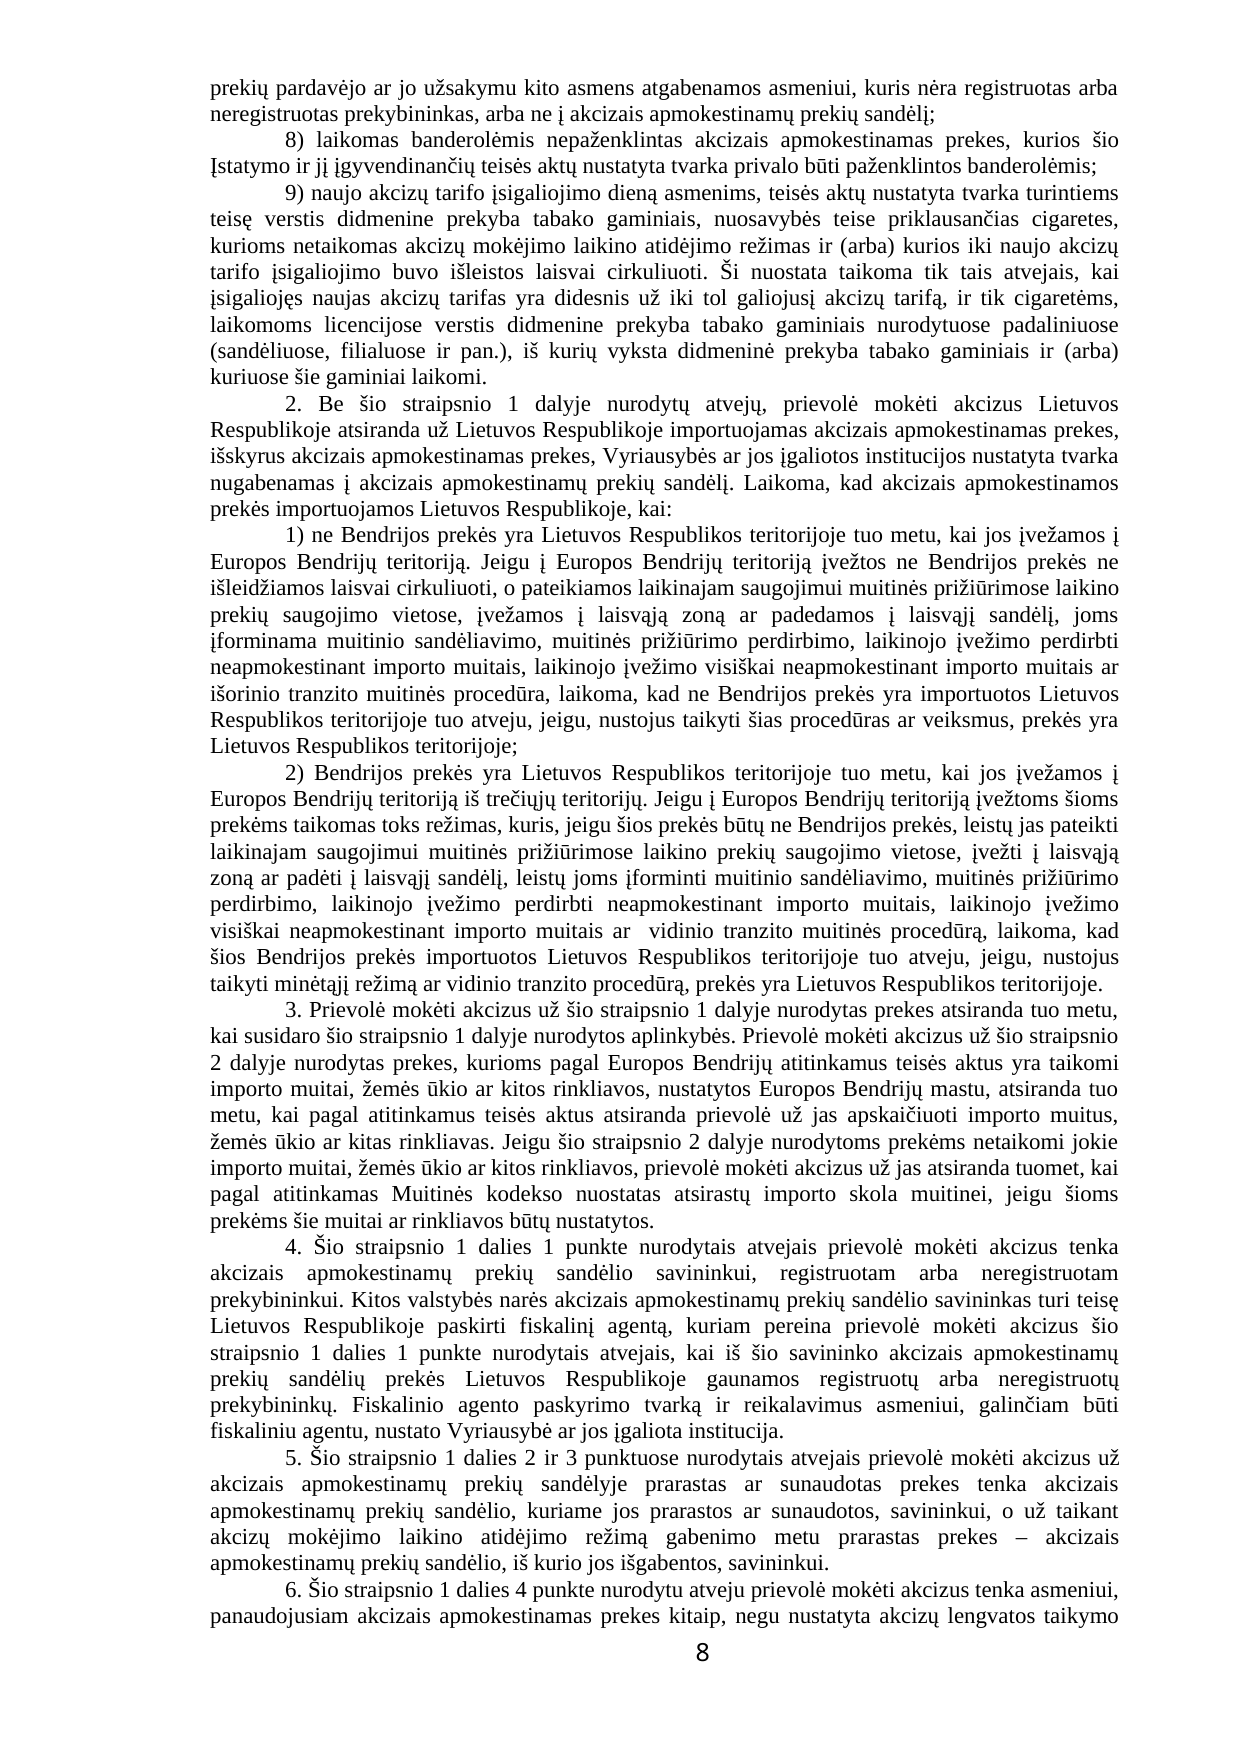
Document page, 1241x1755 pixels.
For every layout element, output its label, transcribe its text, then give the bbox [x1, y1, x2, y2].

text 9) naujo akcizų tarifo įsigaliojimo dieną asmenims, teisės aktų nustatyta tvarka turintiems teisę verstis didmenine prekyba tabako gaminiais, nuosavybės teise priklausančias cigaretes, kurioms netaikomas akcizų mokėjimo laikino atidėjimo režimas ir (arba) kurios iki naujo akcizų tarifo įsigaliojimo buvo išleistos laisvai cirkuliuoti. Ši nuostata taikoma tik tais atvejais, kai įsigaliojęs naujas akcizų tarifas yra didesnis už iki tol galiojusį akcizų tarifą, ir tik cigaretėms, laikomoms licencijose verstis didmenine prekyba tabako gaminiais nurodytuose padaliniuose (sandėliuose, filialuose ir pan.), iš kurių vyksta didmeninė prekyba tabako gaminiais ir (arba) kuriuose šie gaminiai laikomi. [210, 179, 1120, 390]
text 8) laikomas banderolėmis nepaženklintas akcizais apmokestinamas prekes, kurios šio Įstatymo ir jį įgyvendinančių teisės aktų nustatyta tvarka privalo būti paženklintos banderolėmis; [210, 126, 1120, 179]
text 3. Prievolė mokėti akcizus už šio straipsnio 1 dalyje nurodytas prekes atsiranda tuo metu, kai susidaro šio straipsnio 1 dalyje nurodytos aplinkybės. Prievolė mokėti akcizus už šio straipsnio 2 dalyje nurodytas prekes, kurioms pagal Europos Bendrijų atitinkamus teisės aktus yra taikomi importo muitai, žemės ūkio ar kitos rinkliavos, nustatytos Europos Bendrijų mastu, atsiranda tuo metu, kai pagal atitinkamus teisės aktus atsiranda prievolė už jas apskaičiuoti importo muitus, žemės ūkio ar kitas rinkliavas. Jeigu šio straipsnio 2 dalyje nurodytoms prekėms netaikomi jokie importo muitai, žemės ūkio ar kitos rinkliavos, prievolė mokėti akcizus už jas atsiranda tuomet, kai pagal atitinkamas Muitinės kodekso nuostatas atsirastų importo skola muitinei, jeigu šioms prekėms šie muitai ar rinkliavos būtų nustatytos. [210, 996, 1120, 1233]
text 6. Šio straipsnio 1 dalies 4 punkte nurodytu atveju prievolė mokėti akcizus tenka asmeniui, panaudojusiam akcizais apmokestinamas prekes kitaip, negu nustatyta akcizų lengvatos taikymo [210, 1576, 1120, 1628]
text 5. Šio straipsnio 1 dalies 2 ir 3 punktuose nurodytais atvejais prievolė mokėti akcizus už akcizais apmokestinamų prekių sandėlyje prarastas ar sunaudotas prekes tenka akcizais apmokestinamų prekių sandėlio, kuriame jos prarastos ar sunaudotos, savininkui, o už taikant akcizų mokėjimo laikino atidėjimo režimą gabenimo metu prarastas prekes – akcizais apmokestinamų prekių sandėlio, iš kurio jos išgabentos, savininkui. [210, 1444, 1120, 1576]
text prekių pardavėjo ar jo užsakymu kito asmens atgabenamos asmeniui, kuris nėra registruotas arba neregistruotas prekybininkas, arba ne į akcizais apmokestinamų prekių sandėlį; [210, 73, 1120, 126]
text 1) ne Bendrijos prekės yra Lietuvos Respublikos teritorijoje tuo metu, kai jos įvežamos į Europos Bendrijų teritoriją. Jeigu į Europos Bendrijų teritoriją įvežtos ne Bendrijos prekės ne išleidžiamos laisvai cirkuliuoti, o pateikiamos laikinajam saugojimui muitinės prižiūrimose laikino prekių saugojimo vietose, įvežamos į laisvąją zoną ar padedamos į laisvąjį sandėlį, joms įforminama muitinio sandėliavimo, muitinės prižiūrimo perdirbimo, laikinojo įvežimo perdirbti neapmokestinant importo muitais, laikinojo įvežimo visiškai neapmokestinant importo muitais ar išorinio tranzito muitinės procedūra, laikoma, kad ne Bendrijos prekės yra importuotos Lietuvos Respublikos teritorijoje tuo atveju, jeigu, nustojus taikyti šias procedūras ar veiksmus, prekės yra Lietuvos Respublikos teritorijoje; [210, 522, 1120, 759]
text 2) Bendrijos prekės yra Lietuvos Respublikos teritorijoje tuo metu, kai jos įvežamos į Europos Bendrijų teritoriją iš trečiųjų teritorijų. Jeigu į Europos Bendrijų teritoriją įvežtoms šioms prekėms taikomas toks režimas, kuris, jeigu šios prekės būtų ne Bendrijos prekės, leistų jas pateikti laikinajam saugojimui muitinės prižiūrimose laikino prekių saugojimo vietose, įvežti į laisvąją zoną ar padėti į laisvąjį sandėlį, leistų joms įforminti muitinio sandėliavimo, muitinės prižiūrimo perdirbimo, laikinojo įvežimo perdirbti neapmokestinant importo muitais, laikinojo įvežimo visiškai neapmokestinant importo muitais ar vidinio tranzito muitinės procedūrą, laikoma, kad šios Bendrijos prekės importuotos Lietuvos Respublikos teritorijoje tuo atveju, jeigu, nustojus taikyti minėtąjį režimą ar vidinio tranzito procedūrą, prekės yra Lietuvos Respublikos teritorijoje. [210, 759, 1120, 996]
text 2. Be šio straipsnio 1 dalyje nurodytų atvejų, prievolė mokėti akcizus Lietuvos Respublikoje atsiranda už Lietuvos Respublikoje importuojamas akcizais apmokestinamas prekes, išskyrus akcizais apmokestinamas prekes, Vyriausybės ar jos įgaliotos institucijos nustatyta tvarka nugabenamas į akcizais apmokestinamų prekių sandėlį. Laikoma, kad akcizais apmokestinamos prekės importuojamos Lietuvos Respublikoje, kai: [210, 390, 1120, 522]
text 4. Šio straipsnio 1 dalies 1 punkte nurodytais atvejais prievolė mokėti akcizus tenka akcizais apmokestinamų prekių sandėlio savininkui, registruotam arba neregistruotam prekybininkui. Kitos valstybės narės akcizais apmokestinamų prekių sandėlio savininkas turi teisę Lietuvos Respublikoje paskirti fiskalinį agentą, kuriam pereina prievolė mokėti akcizus šio straipsnio 1 dalies 1 punkte nurodytais atvejais, kai iš šio savininko akcizais apmokestinamų prekių sandėlių prekės Lietuvos Respublikoje gaunamos registruotų arba neregistruotų prekybininkų. Fiskalinio agento paskyrimo tvarką ir reikalavimus asmeniui, galinčiam būti fiskaliniu agentu, nustato Vyriausybė ar jos įgaliota institucija. [210, 1233, 1120, 1444]
